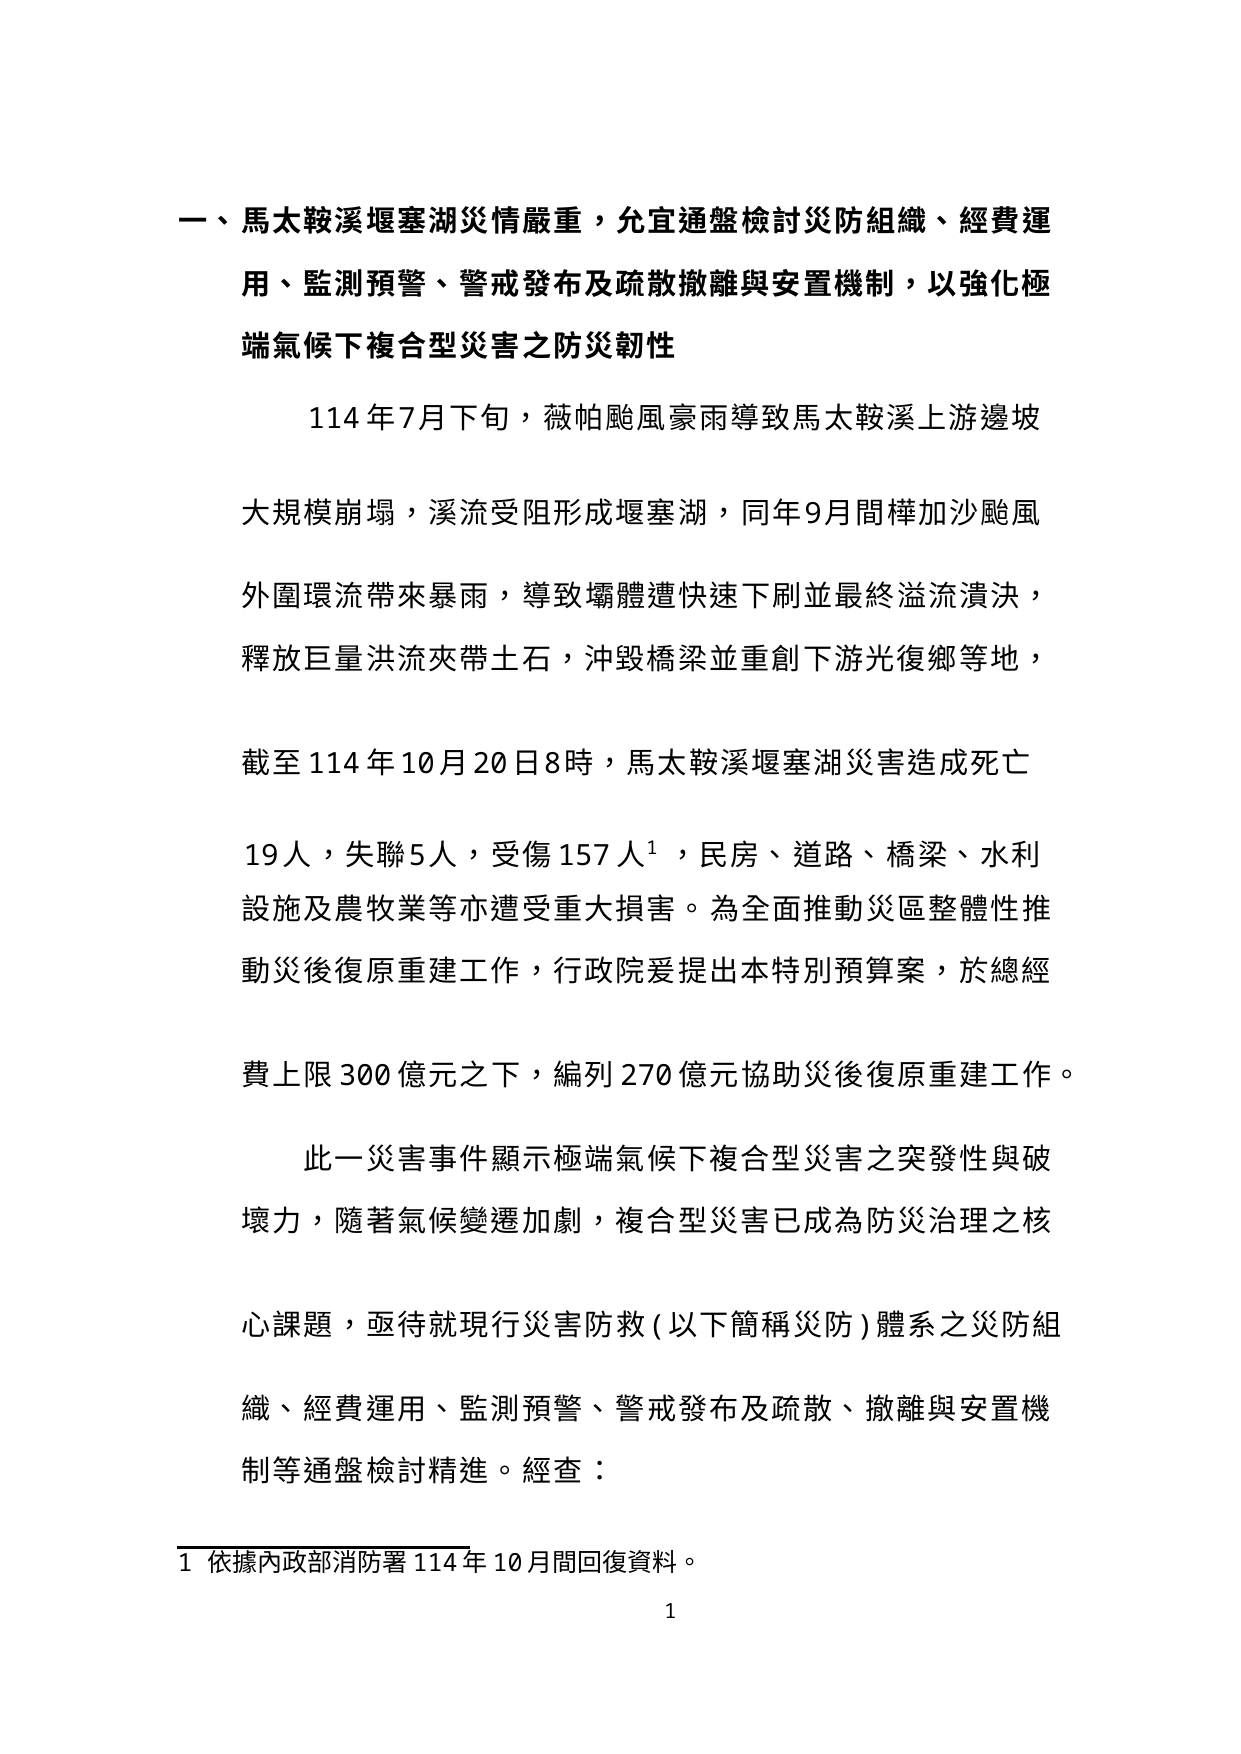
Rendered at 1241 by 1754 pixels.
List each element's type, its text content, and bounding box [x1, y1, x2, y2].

text 此一災害事件顯示極端氣候下複合型災害之突發性與破壞力，隨著氣候變遷加劇，複合型災害已成為防災治理之核心課題，亟待就現行災害防救(以下簡稱災防)體系之災防組織、經費運用、監測預警、警戒發布及疏散、撤離與安置機制等通盤檢討精進。經查： [236, 1115, 1063, 1490]
text 依據內政部消防署114年10月間回復資料。 [177, 1548, 1063, 1577]
text 一、馬太鞍溪堰塞湖災情嚴重，允宜通盤檢討災防組織、經費運用、監測預警、警戒發布及疏散撤離與安置機制，以強化極端氣候下複合型災害之防災韌性 [177, 177, 1063, 365]
text 114年7月下旬，薇帕颱風豪雨導致馬太鞍溪上游邊坡大規模崩塌，溪流受阻形成堰塞湖，同年9月間樺加沙颱風外圍環流帶來暴雨，導致壩體遭快速下刷並最終溢流潰決，釋放巨量洪流夾帶土石，沖毀橋梁並重創下游光復鄉等地，截至114年10月20日8時，馬太鞍溪堰塞湖災害造成死亡19人，失聯5人，受傷157人，民房、道路、橋梁、水利設施及農牧業等亦遭受重大損害。為全面推動災區整體性推動災後復原重建工作，行政院爰提出本特別預算案，於總經費上限300億元之下，編列270億元協助災後復原重建工作。 [236, 365, 1063, 1115]
